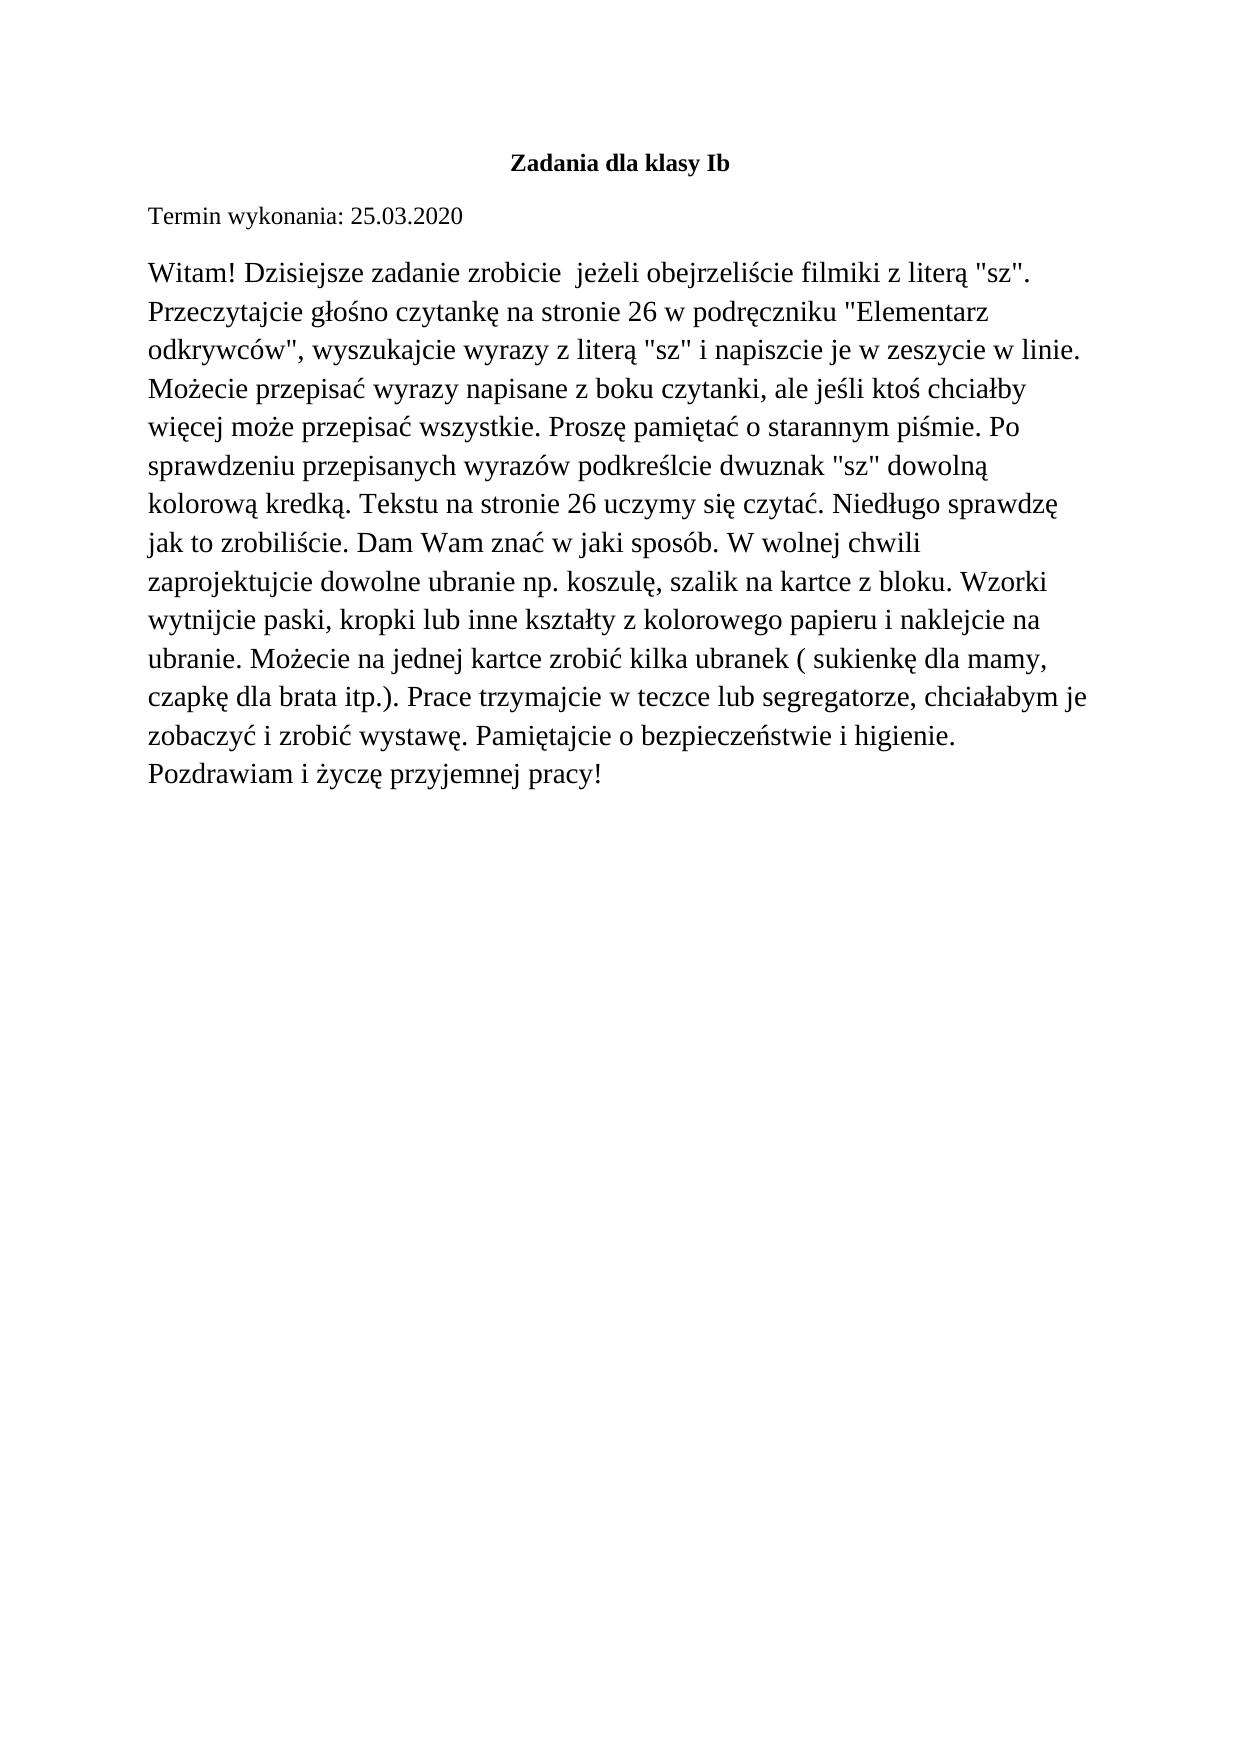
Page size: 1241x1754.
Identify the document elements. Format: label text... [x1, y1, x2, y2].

text Witam! Dzisiejsze zadanie zrobicie jeżeli obejrzeliście filmiki z literą "sz". Przeczytajcie głośno czytankę na stronie 26 w podręczniku "Elementarz odkrywców", wyszukajcie wyrazy z literą "sz" i napiszcie je w zeszycie w linie. Możecie przepisać wyrazy napisane z boku czytanki, ale jeśli ktoś chciałby więcej może przepisać wszystkie. Proszę pamiętać o starannym piśmie. Po sprawdzeniu przepisanych wyrazów podkreślcie dwuznak "sz" dowolną kolorową kredką. Tekstu na stronie 26 uczymy się czytać. Niedługo sprawdzę jak to zrobiliście. Dam Wam znać w jaki sposób. W wolnej chwili zaprojektujcie dowolne ubranie np. koszulę, szalik na kartce z bloku. Wzorki wytnijcie paski, kropki lub inne kształty z kolorowego papieru i naklejcie na ubranie. Możecie na jednej kartce zrobić kilka ubranek ( sukienkę dla mamy, czapkę dla brata itp.). Prace trzymajcie w teczce lub segregatorze, chciałabym je zobaczyć i zrobić wystawę. Pamiętajcie o bezpieczeństwie i higienie. Pozdrawiam i życzę przyjemnej pracy! [148, 255, 1093, 790]
text Termin wykonania: 25.03.2020 [148, 201, 1093, 230]
text Zadania dla klasy Ib [148, 148, 1093, 176]
